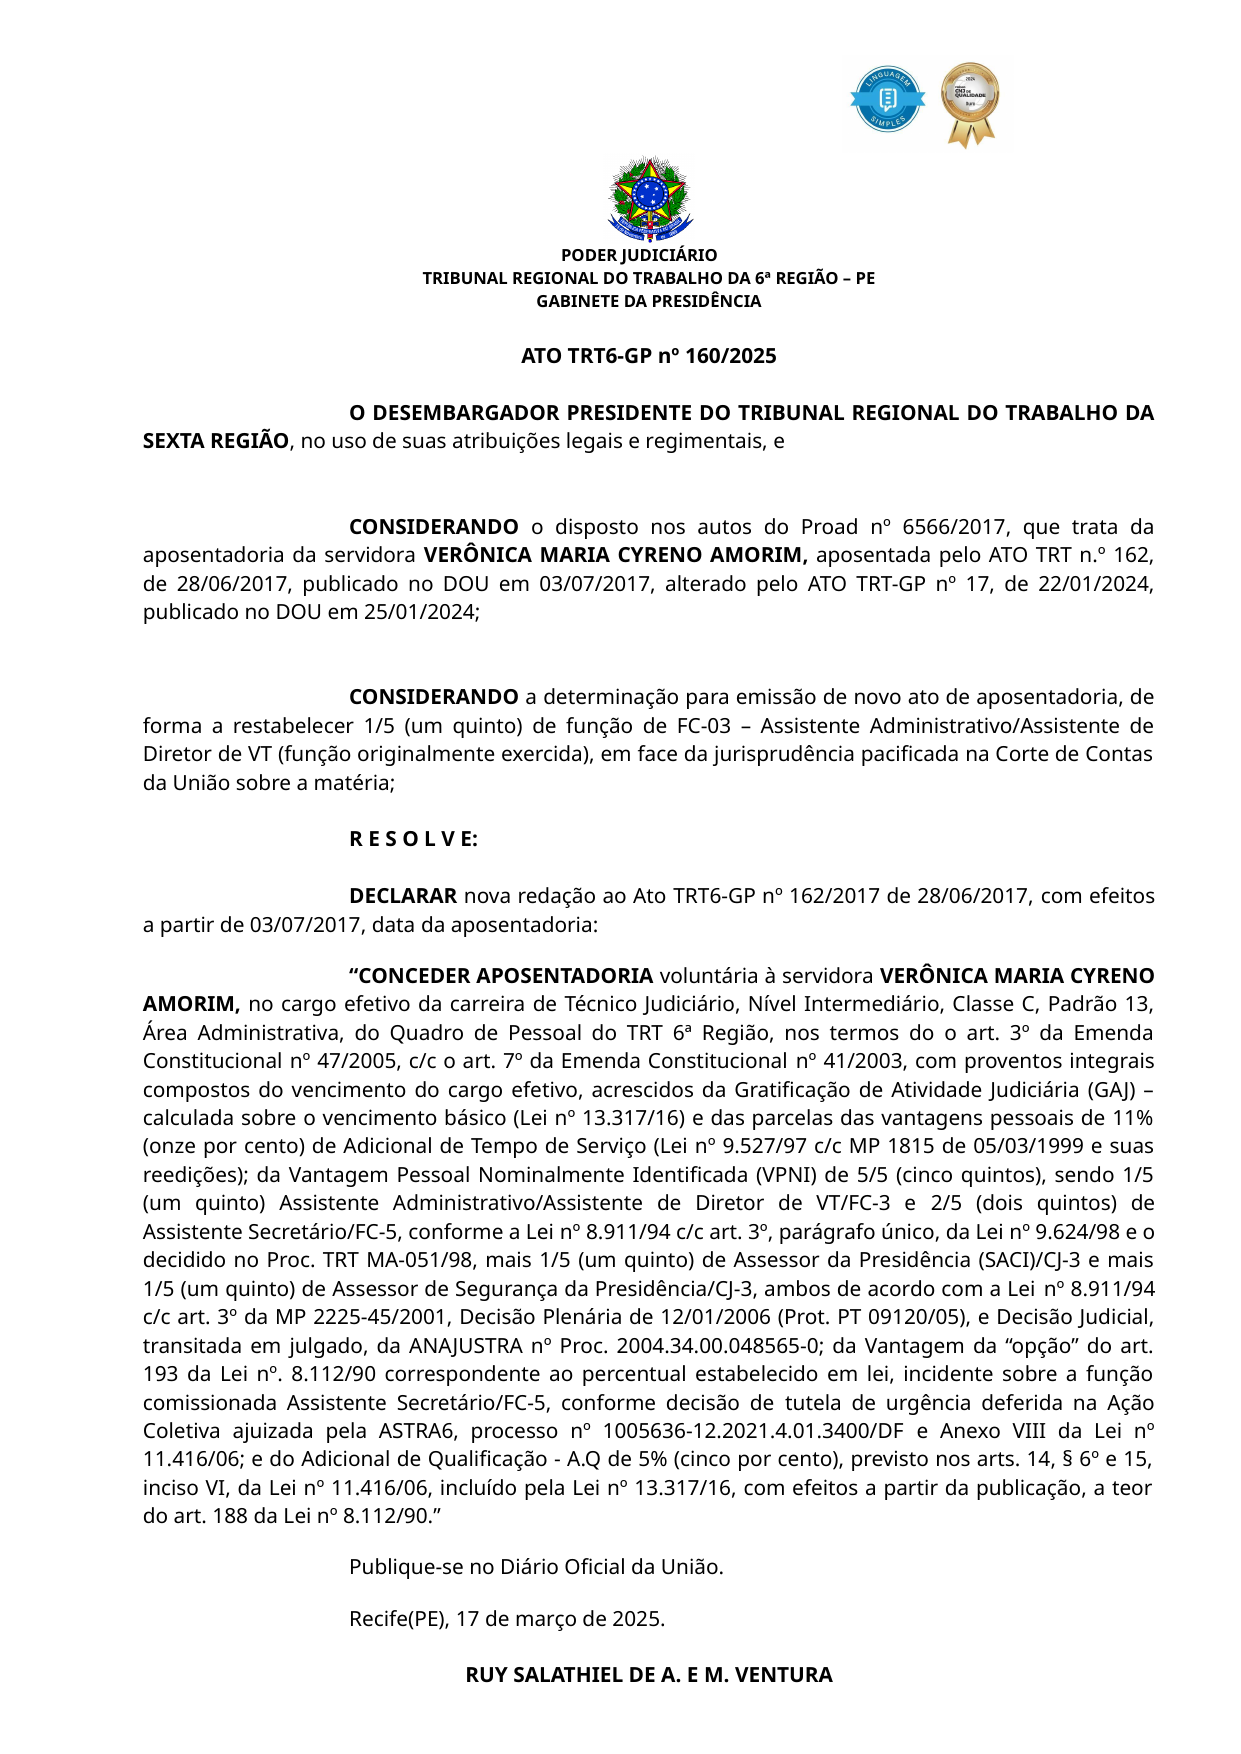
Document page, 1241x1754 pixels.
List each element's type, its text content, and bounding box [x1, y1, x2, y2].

text R E S O L V E: [143, 824, 1155, 853]
picture [603, 153, 696, 244]
text “CONCEDER APOSENTADORIA voluntária à servidora VERÔNICA MARIA CYRENO AMORIM, no cargo efetivo da carreira de Técnico Judiciário, Nível Intermediário, Classe C, Padrão 13, Área Administrativa, do Quadro de Pessoal do TRT 6ª Região, nos termos do o art. 3º da Emenda Constitucional nº 47/2005, c/c o art. 7º da Emenda Constitucional nº 41/2003, com proventos integrais compostos do vencimento do cargo efetivo, acrescidos da Gratificação de Atividade Judiciária (GAJ) – calculada sobre o vencimento básico (Lei nº 13.317/16) e das parcelas das vantagens pessoais de 11% (onze por cento) de Adicional de Tempo de Serviço (Lei nº 9.527/97 c/c MP 1815 de 05/03/1999 e suas reedições); da Vantagem Pessoal Nominalmente Identificada (VPNI) de 5/5 (cinco quintos), sendo 1/5 (um quinto) Assistente Administrativo/Assistente de Diretor de VT/FC-3 e 2/5 (dois quintos) de Assistente Secretário/FC-5, conforme a Lei nº 8.911/94 c/c art. 3º, parágrafo único, da Lei nº 9.624/98 e o decidido no Proc. TRT MA-051/98, mais 1/5 (um quinto) de Assessor da Presidência (SACI)/CJ-3 e mais 1/5 (um quinto) de Assessor de Segurança da Presidência/CJ-3, ambos de acordo com a Lei nº 8.911/94 c/c art. 3º da MP 2225-45/2001, Decisão Plenária de 12/01/2006 (Prot. PT 09120/05), e Decisão Judicial, transitada em julgado, da ANAJUSTRA nº Proc. 2004.34.00.048565-0; da Vantagem da “opção” do art. 193 da Lei nº. 8.112/90 correspondente ao percentual estabelecido em lei, incidente sobre a função comissionada Assistente Secretário/FC-5, conforme decisão de tutela de urgência deferida na Ação Coletiva ajuizada pela ASTRA6, processo nº 1005636-12.2021.4.01.3400/DF e Anexo VIII da Lei nº 11.416/06; e do Adicional de Qualificação - A.Q de 5% (cinco por cento), previsto nos arts. 14, § 6º e 15, inciso VI, da Lei nº 11.416/06, incluído pela Lei nº 13.317/16, com efeitos a partir da publicação, a teor do art. 188 da Lei nº 8.112/90.” [143, 961, 1155, 1530]
text ATO TRT6-GP nº 160/2025 [143, 341, 1155, 369]
text Publique-se no Diário Oficial da União. [201, 1552, 1155, 1581]
text Recife(PE), 17 de março de 2025. [143, 1604, 1155, 1632]
picture [842, 55, 1014, 153]
text O DESEMBARGADOR PRESIDENTE DO TRIBUNAL REGIONAL DO TRABALHO DA SEXTA REGIÃO, no uso de suas atribuições legais e regimentais, e [143, 398, 1155, 454]
text CONSIDERANDO o disposto nos autos do Proad nº 6566/2017, que trata da aposentadoria da servidora VERÔNICA MARIA CYRENO AMORIM, aposentada pelo ATO TRT n.º 162, de 28/06/2017, publicado no DOU em 03/07/2017, alterado pelo ATO TRT-GP nº 17, de 22/01/2024, publicado no DOU em 25/01/2024; [143, 512, 1155, 626]
text DECLARAR nova redação ao Ato TRT6-GP nº 162/2017 de 28/06/2017, com efeitos a partir de 03/07/2017, data da aposentadoria: [143, 881, 1155, 938]
text RUY SALATHIEL DE A. E M. VENTURA [143, 1661, 1155, 1689]
text CONSIDERANDO a determinação para emissão de novo ato de aposentadoria, de forma a restabelecer 1/5 (um quinto) de função de FC-03 – Assistente Administrativo/Assistente de Diretor de VT (função originalmente exercida), em face da jurisprudência pacificada na Corte de Contas da União sobre a matéria; [143, 682, 1155, 796]
